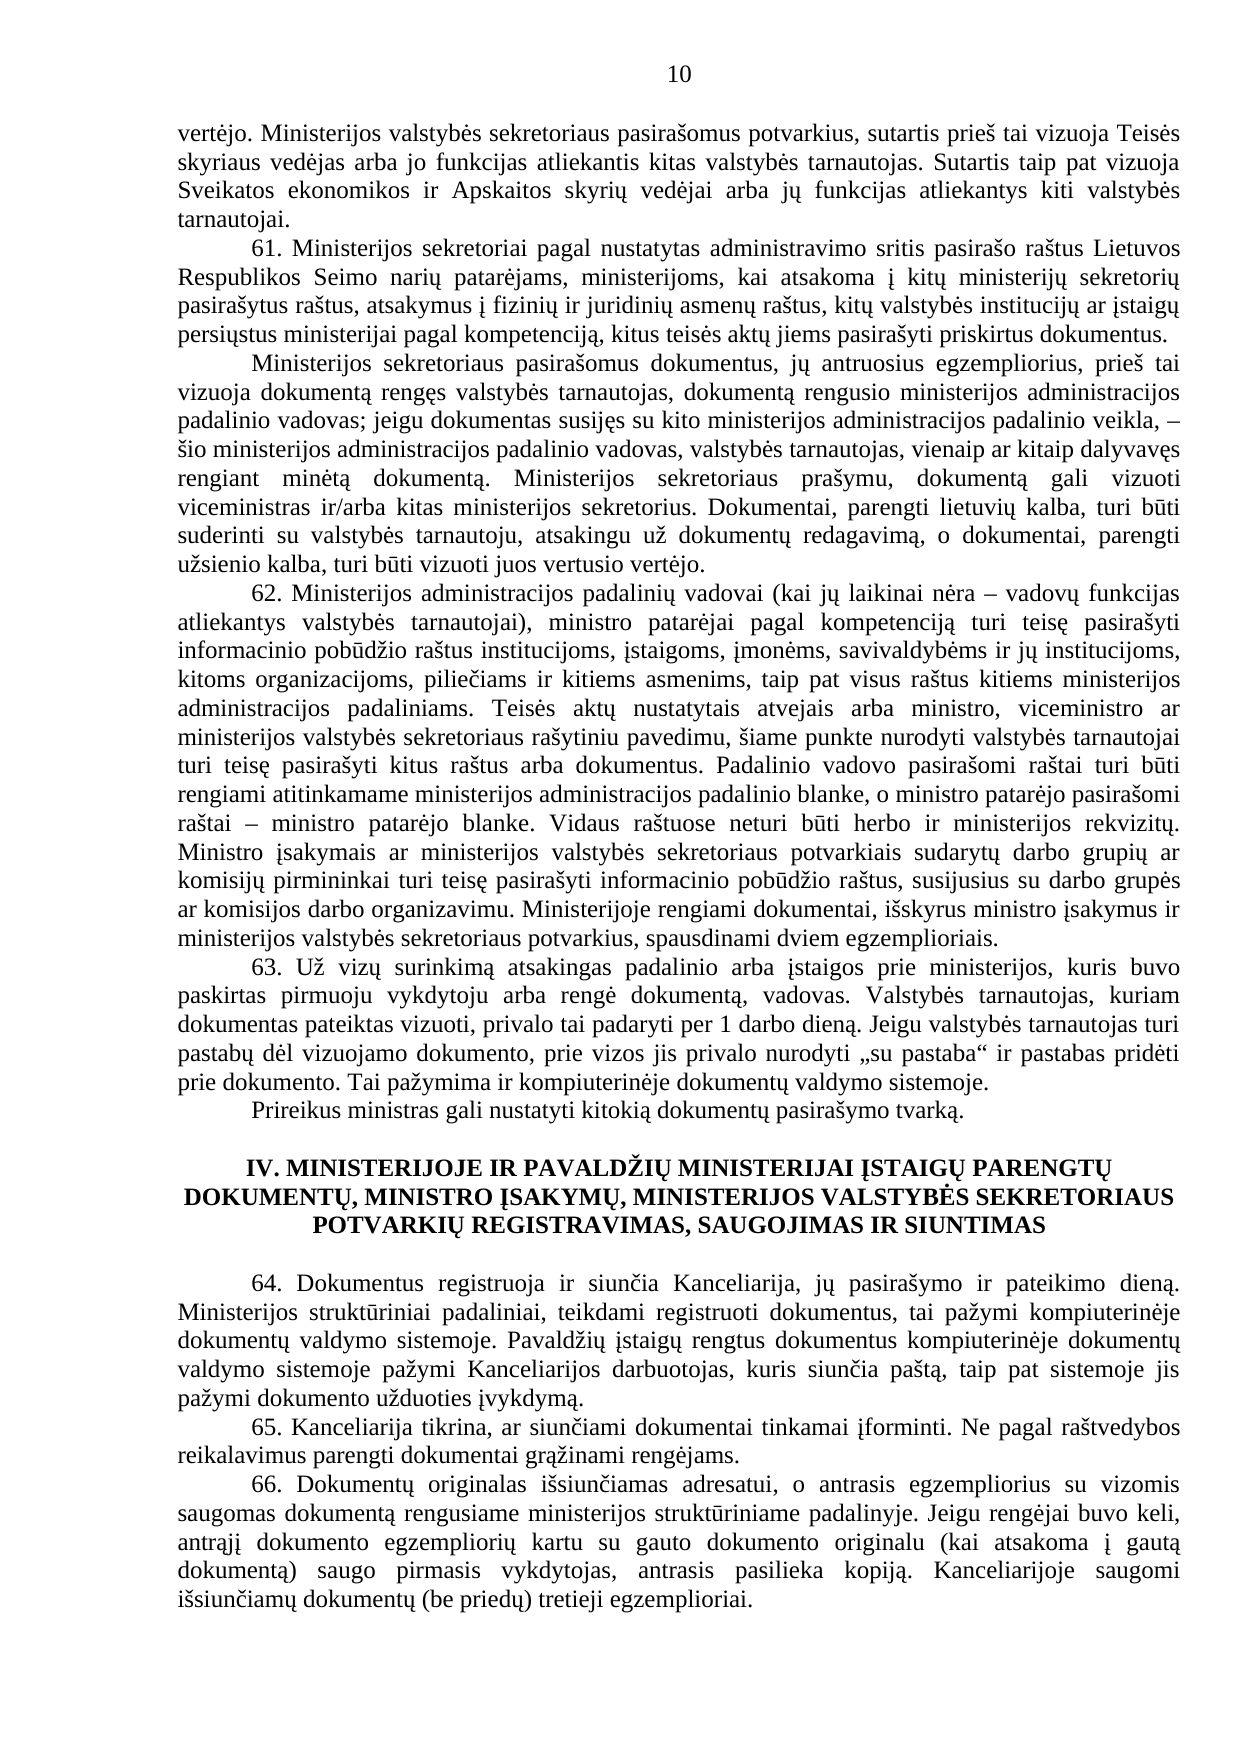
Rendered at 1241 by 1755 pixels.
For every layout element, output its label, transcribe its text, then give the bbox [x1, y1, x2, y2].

text 63. Už vizų surinkimą atsakingas padalinio arba įstaigos prie ministerijos, kuris buvo paskirtas pirmuoju vykdytoju arba rengė dokumentą, vadovas. Valstybės tarnautojas, kuriam dokumentas pateiktas vizuoti, privalo tai padaryti per 1 darbo dieną. Jeigu valstybės tarnautojas turi pastabų dėl vizuojamo dokumento, prie vizos jis privalo nurodyti „su pastaba“ ir pastabas pridėti prie dokumento. Tai pažymima ir kompiuterinėje dokumentų valdymo sistemoje. [177, 952, 1181, 1096]
text 66. Dokumentų originalas išsiunčiamas adresatui, o antrasis egzempliorius su vizomis saugomas dokumentą rengusiame ministerijos struktūriniame padalinyje. Jeigu rengėjai buvo keli, antrąjį dokumento egzempliorių kartu su gauto dokumento originalu (kai atsakoma į gautą dokumentą) saugo pirmasis vykdytojas, antrasis pasilieka kopiją. Kanceliarijoje saugomi išsiunčiamų dokumentų (be priedų) tretieji egzemplioriai. [177, 1469, 1181, 1613]
text 61. Ministerijos sekretoriai pagal nustatytas administravimo sritis pasirašo raštus Lietuvos Respublikos Seimo narių patarėjams, ministerijoms, kai atsakoma į kitų ministerijų sekretorių pasirašytus raštus, atsakymus į fizinių ir juridinių asmenų raštus, kitų valstybės institucijų ar įstaigų persiųstus ministerijai pagal kompetenciją, kitus teisės aktų jiems pasirašyti priskirtus dokumentus. [177, 233, 1181, 348]
text 65. Kanceliarija tikrina, ar siunčiami dokumentai tinkamai įforminti. Ne pagal raštvedybos reikalavimus parengti dokumentai grąžinami rengėjams. [177, 1412, 1181, 1469]
text IV. MINISTERIJOJE IR PAVALDŽIŲ MINISTERIJAI ĮSTAIGŲ PARENGTŲ DOKUMENTŲ, MINISTRO ĮSAKYMŲ, MINISTERIJOS VALSTYBĖS SEKRETORIAUS POTVARKIŲ REGISTRAVIMAS, SAUGOJIMAS IR SIUNTIMAS [177, 1153, 1181, 1239]
text 62. Ministerijos administracijos padalinių vadovai (kai jų laikinai nėra – vadovų funkcijas atliekantys valstybės tarnautojai), ministro patarėjai pagal kompetenciją turi teisę pasirašyti informacinio pobūdžio raštus institucijoms, įstaigoms, įmonėms, savivaldybėms ir jų institucijoms, kitoms organizacijoms, piliečiams ir kitiems asmenims, taip pat visus raštus kitiems ministerijos administracijos padaliniams. Teisės aktų nustatytais atvejais arba ministro, viceministro ar ministerijos valstybės sekretoriaus rašytiniu pavedimu, šiame punkte nurodyti valstybės tarnautojai turi teisę pasirašyti kitus raštus arba dokumentus. Padalinio vadovo pasirašomi raštai turi būti rengiami atitinkamame ministerijos administracijos padalinio blanke, o ministro patarėjo pasirašomi raštai – ministro patarėjo blanke. Vidaus raštuose neturi būti herbo ir ministerijos rekvizitų. Ministro įsakymais ar ministerijos valstybės sekretoriaus potvarkiais sudarytų darbo grupių ar komisijų pirmininkai turi teisę pasirašyti informacinio pobūdžio raštus, susijusius su darbo grupės ar komisijos darbo organizavimu. Ministerijoje rengiami dokumentai, išskyrus ministro įsakymus ir ministerijos valstybės sekretoriaus potvarkius, spausdinami dviem egzemplioriais. [177, 578, 1181, 952]
text Ministerijos sekretoriaus pasirašomus dokumentus, jų antruosius egzempliorius, prieš tai vizuoja dokumentą rengęs valstybės tarnautojas, dokumentą rengusio ministerijos administracijos padalinio vadovas; jeigu dokumentas susijęs su kito ministerijos administracijos padalinio veikla, – šio ministerijos administracijos padalinio vadovas, valstybės tarnautojas, vienaip ar kitaip dalyvavęs rengiant minėtą dokumentą. Ministerijos sekretoriaus prašymu, dokumentą gali vizuoti viceministras ir/arba kitas ministerijos sekretorius. Dokumentai, parengti lietuvių kalba, turi būti suderinti su valstybės tarnautoju, atsakingu už dokumentų redagavimą, o dokumentai, parengti užsienio kalba, turi būti vizuoti juos vertusio vertėjo. [177, 348, 1181, 578]
text Prireikus ministras gali nustatyti kitokią dokumentų pasirašymo tvarką. [177, 1096, 1181, 1124]
text vertėjo. Ministerijos valstybės sekretoriaus pasirašomus potvarkius, sutartis prieš tai vizuoja Teisės skyriaus vedėjas arba jo funkcijas atliekantis kitas valstybės tarnautojas. Sutartis taip pat vizuoja Sveikatos ekonomikos ir Apskaitos skyrių vedėjai arba jų funkcijas atliekantys kiti valstybės tarnautojai. [177, 118, 1181, 233]
text 64. Dokumentus registruoja ir siunčia Kanceliarija, jų pasirašymo ir pateikimo dieną. Ministerijos struktūriniai padaliniai, teikdami registruoti dokumentus, tai pažymi kompiuterinėje dokumentų valdymo sistemoje. Pavaldžių įstaigų rengtus dokumentus kompiuterinėje dokumentų valdymo sistemoje pažymi Kanceliarijos darbuotojas, kuris siunčia paštą, taip pat sistemoje jis pažymi dokumento užduoties įvykdymą. [177, 1268, 1181, 1412]
